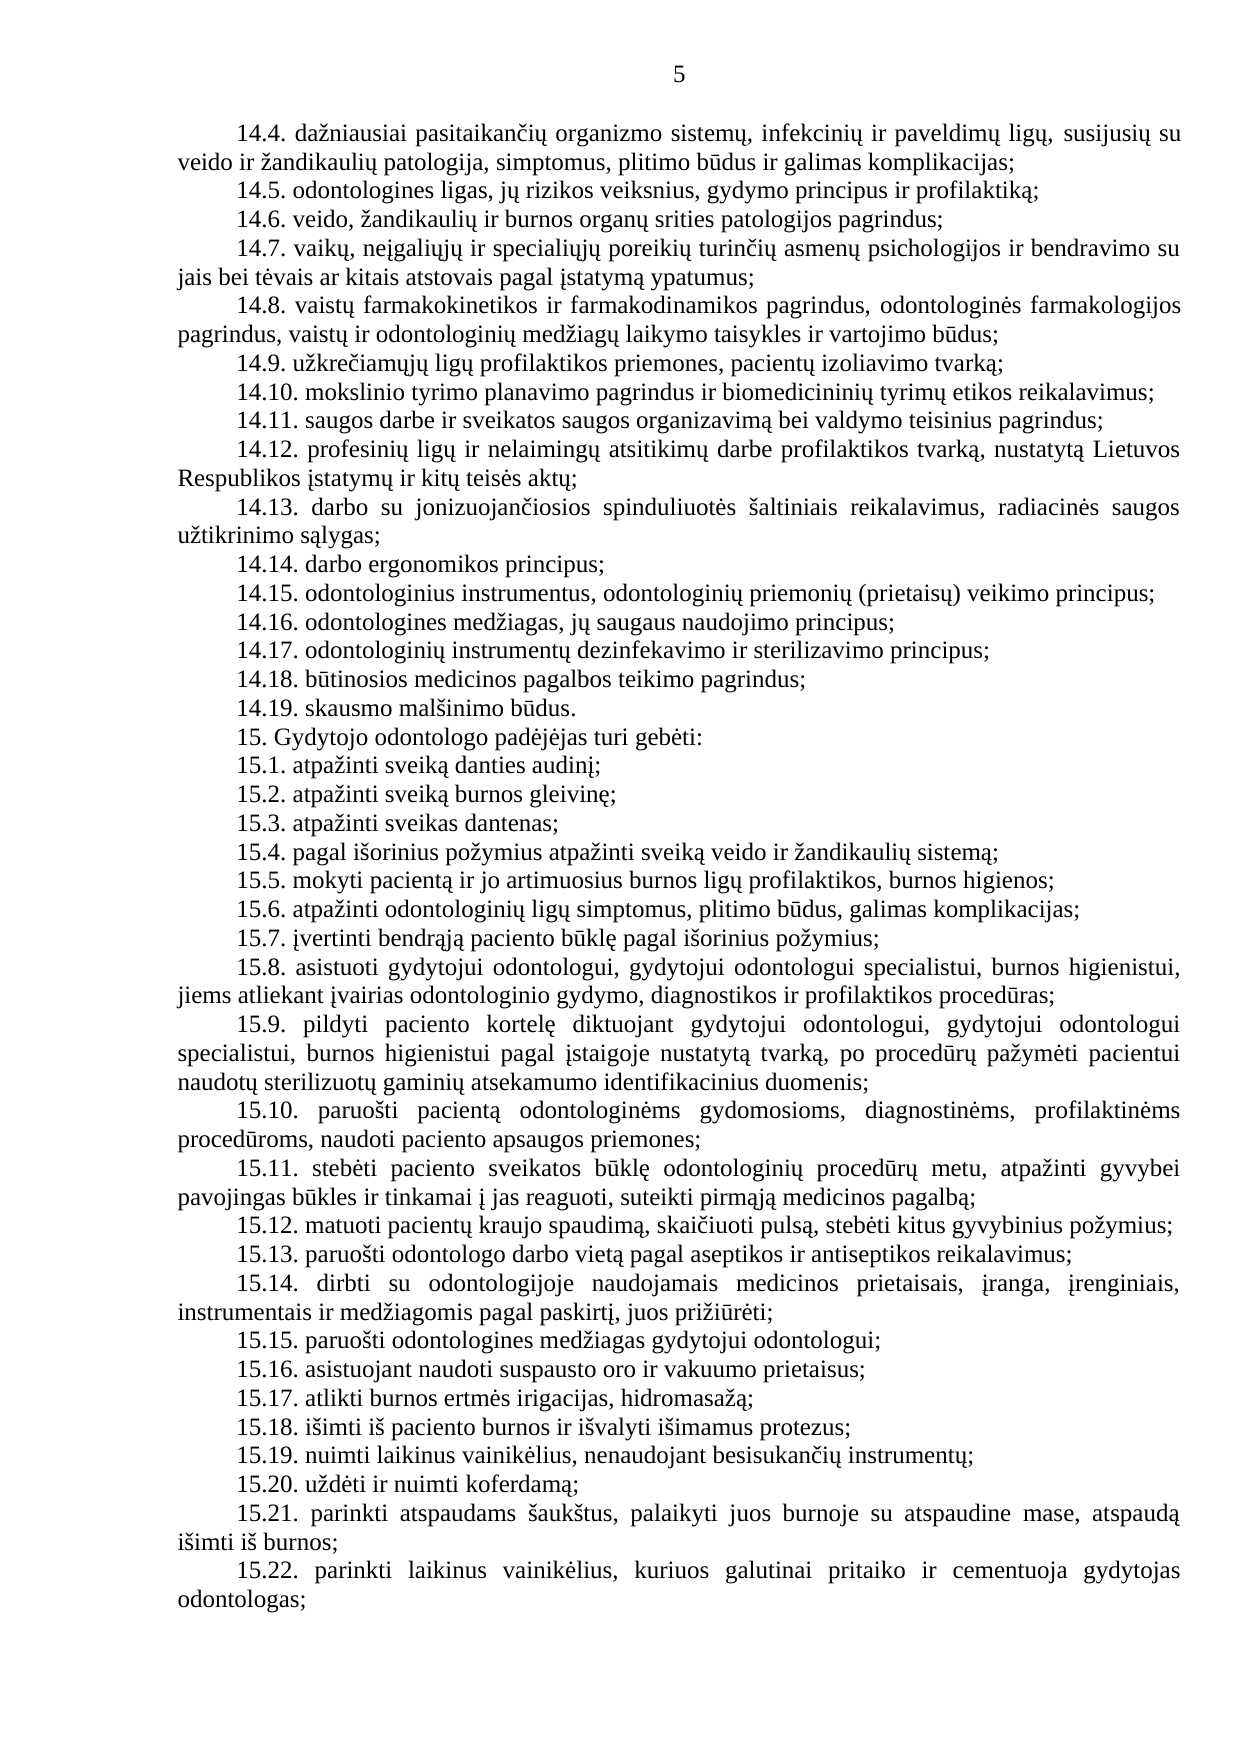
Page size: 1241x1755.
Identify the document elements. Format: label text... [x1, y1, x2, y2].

text 14.13. darbo su jonizuojančiosios spinduliuotės šaltiniais reikalavimus, radiacinės saugos užtikrinimo sąlygas; [177, 492, 1181, 549]
text 15.14. dirbti su odontologijoje naudojamais medicinos prietaisais, įranga, įrenginiais, instrumentais ir medžiagomis pagal paskirtį, juos prižiūrėti; [177, 1268, 1181, 1326]
text 14.18. būtinosios medicinos pagalbos teikimo pagrindus; [177, 664, 1181, 693]
text 15.20. uždėti ir nuimti koferdamą; [177, 1469, 1181, 1498]
text 14.4. dažniausiai pasitaikančių organizmo sistemų, infekcinių ir paveldimų ligų, susijusių su veido ir žandikaulių patologija, simptomus, plitimo būdus ir galimas komplikacijas; [177, 118, 1181, 176]
text 15.13. paruošti odontologo darbo vietą pagal aseptikos ir antiseptikos reikalavimus; [177, 1239, 1181, 1268]
text 14.5. odontologines ligas, jų rizikos veiksnius, gydymo principus ir profilaktiką; [177, 176, 1181, 204]
text 15.2. atpažinti sveiką burnos gleivinę; [177, 779, 1181, 808]
text 15.17. atlikti burnos ertmės irigacijas, hidromasažą; [177, 1383, 1181, 1412]
text 15.22. parinkti laikinus vainikėlius, kuriuos galutinai pritaiko ir cementuoja gydytojas odontologas; [177, 1556, 1181, 1613]
text 15.7. įvertinti bendrąją paciento būklę pagal išorinius požymius; [177, 923, 1181, 952]
text 14.17. odontologinių instrumentų dezinfekavimo ir sterilizavimo principus; [177, 636, 1181, 664]
text 15.16. asistuojant naudoti suspausto oro ir vakuumo prietaisus; [177, 1354, 1181, 1383]
text 15.18. išimti iš paciento burnos ir išvalyti išimamus protezus; [177, 1412, 1181, 1441]
text 15.9. pildyti paciento kortelę diktuojant gydytojui odontologui, gydytojui odontologui specialistui, burnos higienistui pagal įstaigoje nustatytą tvarką, po procedūrų pažymėti pacientui naudotų sterilizuotų gaminių atsekamumo identifikacinius duomenis; [177, 1009, 1181, 1096]
text 15.6. atpažinti odontologinių ligų simptomus, plitimo būdus, galimas komplikacijas; [177, 894, 1181, 923]
text 14.16. odontologines medžiagas, jų saugaus naudojimo principus; [177, 607, 1181, 636]
text 15.5. mokyti pacientą ir jo artimuosius burnos ligų profilaktikos, burnos higienos; [177, 866, 1181, 894]
text 15.3. atpažinti sveikas dantenas; [177, 808, 1181, 837]
text 15.19. nuimti laikinus vainikėlius, nenaudojant besisukančių instrumentų; [177, 1441, 1181, 1469]
text 14.15. odontologinius instrumentus, odontologinių priemonių (prietaisų) veikimo principus; [177, 578, 1181, 607]
text 14.14. darbo ergonomikos principus; [177, 549, 1181, 578]
text 15. Gydytojo odontologo padėjėjas turi gebėti: [177, 722, 1181, 751]
text 15.1. atpažinti sveiką danties audinį; [177, 751, 1181, 779]
text 15.10. paruošti pacientą odontologinėms gydomosioms, diagnostinėms, profilaktinėms procedūroms, naudoti paciento apsaugos priemones; [177, 1096, 1181, 1153]
text 14.12. profesinių ligų ir nelaimingų atsitikimų darbe profilaktikos tvarką, nustatytą Lietuvos Respublikos įstatymų ir kitų teisės aktų; [177, 434, 1181, 492]
text 14.6. veido, žandikaulių ir burnos organų srities patologijos pagrindus; [177, 204, 1181, 233]
text 15.15. paruošti odontologines medžiagas gydytojui odontologui; [177, 1326, 1181, 1354]
text 14.10. mokslinio tyrimo planavimo pagrindus ir biomedicininių tyrimų etikos reikalavimus; [177, 377, 1181, 406]
text 14.8. vaistų farmakokinetikos ir farmakodinamikos pagrindus, odontologinės farmakologijos pagrindus, vaistų ir odontologinių medžiagų laikymo taisykles ir vartojimo būdus; [177, 291, 1181, 348]
text 15.4. pagal išorinius požymius atpažinti sveiką veido ir žandikaulių sistemą; [177, 837, 1181, 866]
text 14.7. vaikų, neįgaliųjų ir specialiųjų poreikių turinčių asmenų psichologijos ir bendravimo su jais bei tėvais ar kitais atstovais pagal įstatymą ypatumus; [177, 233, 1181, 291]
text 14.9. užkrečiamųjų ligų profilaktikos priemones, pacientų izoliavimo tvarką; [177, 348, 1181, 377]
text 14.19. skausmo malšinimo būdus. [177, 693, 1181, 722]
text 15.12. matuoti pacientų kraujo spaudimą, skaičiuoti pulsą, stebėti kitus gyvybinius požymius; [177, 1211, 1181, 1239]
text 14.11. saugos darbe ir sveikatos saugos organizavimą bei valdymo teisinius pagrindus; [177, 406, 1181, 434]
text 15.11. stebėti paciento sveikatos būklę odontologinių procedūrų metu, atpažinti gyvybei pavojingas būkles ir tinkamai į jas reaguoti, suteikti pirmąją medicinos pagalbą; [177, 1153, 1181, 1211]
text 15.8. asistuoti gydytojui odontologui, gydytojui odontologui specialistui, burnos higienistui, jiems atliekant įvairias odontologinio gydymo, diagnostikos ir profilaktikos procedūras; [177, 952, 1181, 1009]
text 15.21. parinkti atspaudams šaukštus, palaikyti juos burnoje su atspaudine mase, atspaudą išimti iš burnos; [177, 1498, 1181, 1556]
